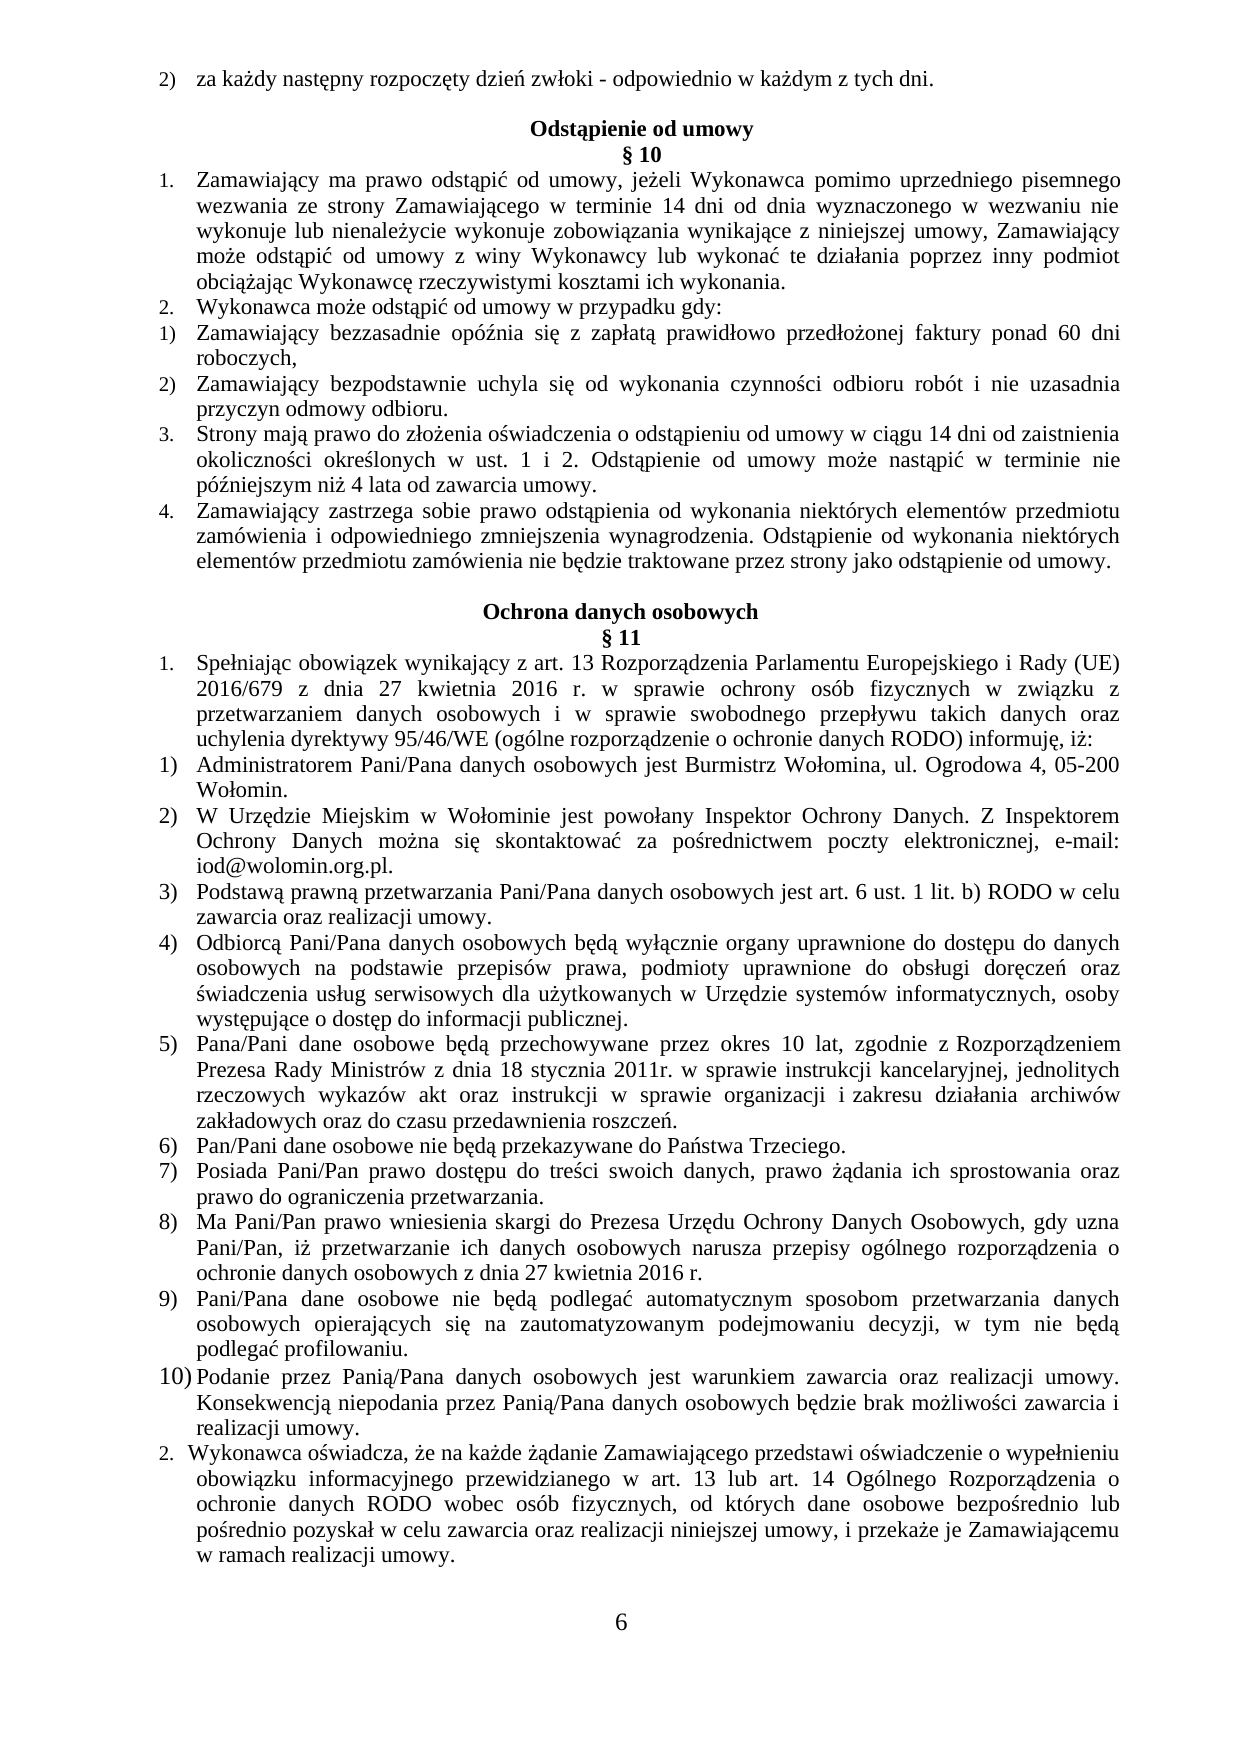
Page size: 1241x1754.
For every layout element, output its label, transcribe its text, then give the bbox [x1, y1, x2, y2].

list Odbiorcą Pani/Pana danych osobowych będą wyłącznie organy uprawnione do dostępu do danych osobowych na podstawie przepisów prawa, podmioty uprawnione do obsługi doręczeń oraz świadczenia usług serwisowych dla użytkowanych w Urzędzie systemów informatycznych, osoby występujące o dostęp do informacji publicznej. [158, 930, 1121, 1031]
list Zamawiający zastrzega sobie prawo odstąpienia od wykonania niektórych elementów przedmiotu zamówienia i odpowiedniego zmniejszenia wynagrodzenia. Odstąpienie od wykonania niektórych elementów przedmiotu zamówienia nie będzie traktowane przez strony jako odstąpienie od umowy. [158, 498, 1121, 574]
list Administratorem Pani/Pana danych osobowych jest Burmistrz Wołomina, ul. Ogrodowa 4, 05-200 Wołomin. [158, 752, 1121, 803]
list Ochrona danych osobowych [119, 599, 1121, 625]
list Podanie przez Panią/Pana danych osobowych jest warunkiem zawarcia oraz realizacji umowy. Konsekwencją niepodania przez Panią/Pana danych osobowych będzie brak możliwości zawarcia i realizacji umowy. [158, 1362, 1121, 1440]
list Podstawą prawną przetwarzania Pani/Pana danych osobowych jest art. 6 ust. 1 lit. b) RODO w celu zawarcia oraz realizacji umowy. [158, 879, 1121, 930]
list W Urzędzie Miejskim w Wołominie jest powołany Inspektor Ochrony Danych. Z Inspektorem Ochrony Danych można się skontaktować za pośrednictwem poczty elektronicznej, e-mail: iod@wolomin.org.pl. [158, 803, 1121, 879]
list Spełniając obowiązek wynikający z art. 13 Rozporządzenia Parlamentu Europejskiego i Rady (UE) 2016/679 z dnia 27 kwietnia 2016 r. w sprawie ochrony osób fizycznych w związku z przetwarzaniem danych osobowych i w sprawie swobodnego przepływu takich danych oraz uchylenia dyrektywy 95/46/WE (ogólne rozporządzenie o ochronie danych RODO) informuję, iż: [158, 650, 1121, 752]
list Posiada Pani/Pan prawo dostępu do treści swoich danych, prawo żądania ich sprostowania oraz prawo do ograniczenia przetwarzania. [158, 1158, 1121, 1209]
text Odstąpienie od umowy [162, 116, 1121, 142]
list Zamawiający bezzasadnie opóźnia się z zapłatą prawidłowo przedłożonej faktury ponad 60 dni roboczych, [158, 320, 1121, 371]
list Wykonawca może odstąpić od umowy w przypadku gdy: [158, 294, 1121, 320]
text § 11 [121, 625, 1121, 650]
text § 10 [162, 142, 1121, 167]
list Zamawiający ma prawo odstąpić od umowy, jeżeli Wykonawca pomimo uprzedniego pisemnego wezwania ze strony Zamawiającego w terminie 14 dni od dnia wyznaczonego w wezwaniu nie wykonuje lub nienależycie wykonuje zobowiązania wynikające z niniejszej umowy, Zamawiający może odstąpić od umowy z winy Wykonawcy lub wykonać te działania poprzez inny podmiot obciążając Wykonawcę rzeczywistymi kosztami ich wykonania. [158, 167, 1121, 294]
list Strony mają prawo do złożenia oświadczenia o odstąpieniu od umowy w ciągu 14 dni od zaistnienia okoliczności określonych w ust. 1 i 2. Odstąpienie od umowy może nastąpić w terminie nie późniejszym niż 4 lata od zawarcia umowy. [158, 421, 1121, 498]
list Pan/Pani dane osobowe nie będą przekazywane do Państwa Trzeciego. [158, 1133, 1121, 1158]
list Zamawiający bezpodstawnie uchyla się od wykonania czynności odbioru robót i nie uzasadnia przyczyn odmowy odbioru. [158, 371, 1121, 421]
list Wykonawca oświadcza, że na każde żądanie Zamawiającego przedstawi oświadczenie o wypełnieniu obowiązku informacyjnego przewidzianego w art. 13 lub art. 14 Ogólnego Rozporządzenia o ochronie danych RODO wobec osób fizycznych, od których dane osobowe bezpośrednio lub pośrednio pozyskał w celu zawarcia oraz realizacji niniejszej umowy, i przekaże je Zamawiającemu w ramach realizacji umowy. [158, 1440, 1121, 1567]
list za każdy następny rozpoczęty dzień zwłoki - odpowiednio w każdym z tych dni. [158, 66, 1121, 91]
list Pana/Pani dane osobowe będą przechowywane przez okres 10 lat, zgodnie z Rozporządzeniem Prezesa Rady Ministrów z dnia 18 stycznia 2011r. w sprawie instrukcji kancelaryjnej, jednolitych rzeczowych wykazów akt oraz instrukcji w sprawie organizacji i zakresu działania archiwów zakładowych oraz do czasu przedawnienia roszczeń. [158, 1031, 1121, 1133]
list Ma Pani/Pan prawo wniesienia skargi do Prezesa Urzędu Ochrony Danych Osobowych, gdy uzna Pani/Pan, iż przetwarzanie ich danych osobowych narusza przepisy ogólnego rozporządzenia o ochronie danych osobowych z dnia 27 kwietnia 2016 r. [158, 1209, 1121, 1286]
list Pani/Pana dane osobowe nie będą podlegać automatycznym sposobom przetwarzania danych osobowych opierających się na zautomatyzowanym podejmowaniu decyzji, w tym nie będą podlegać profilowaniu. [158, 1286, 1121, 1362]
